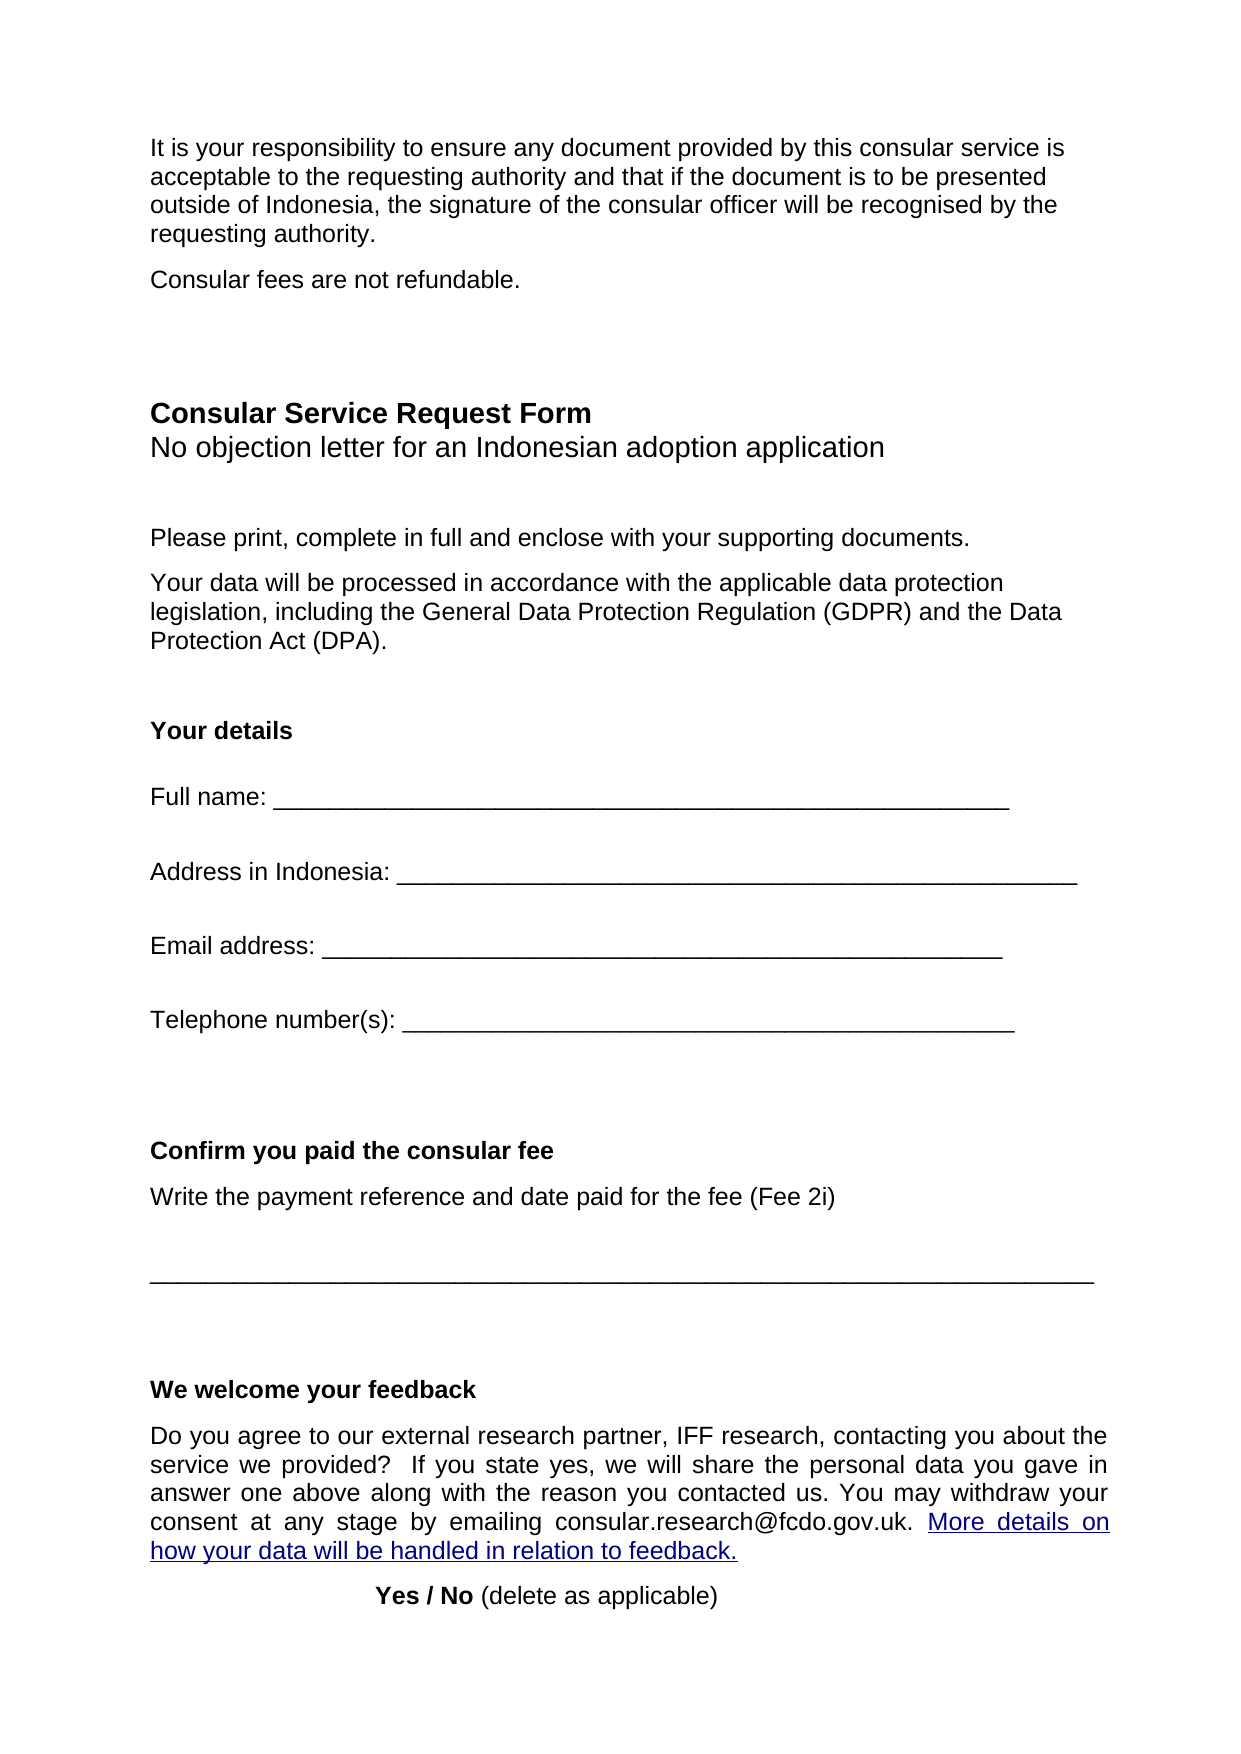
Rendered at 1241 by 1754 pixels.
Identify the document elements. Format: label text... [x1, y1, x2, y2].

text Confirm you paid the consular fee [150, 1136, 1107, 1165]
text Your details [150, 716, 1107, 745]
text Please print, complete in full and enclose with your supporting documents. [150, 523, 1107, 552]
text We welcome your feedback [150, 1375, 1110, 1404]
text Full name: _____________________________________________________ [91, 782, 1107, 840]
text Do you agree to our external research partner, IFF research, contacting you about the service we provided? If you state yes, we will share the personal data you gave in answer one above along with the reason you contacted us. You may withdraw your consent at any stage by emailing consular.research@fcdo.gov.uk. More details on how your data will be handled in relation to feedback. [150, 1421, 1110, 1564]
text Write the payment reference and date paid for the fee (Fee 2i) [150, 1182, 1107, 1239]
text Telephone number(s): ________________________________________________ [91, 1005, 1107, 1033]
text Email address: _________________________________________________ [91, 931, 1107, 988]
text ____________________________________________________________________ [150, 1256, 1107, 1313]
text Address in Indonesia: _________________________________________________ [91, 856, 1107, 914]
text Your data will be processed in accordance with the applicable data protection legislation, including the General Data Protection Regulation (GDPR) and the Data Protection Act (DPA). [150, 568, 1107, 654]
text Yes / No (delete as applicable) [150, 1581, 1110, 1610]
text Consular Service Request Form No objection letter for an Indonesian adoption application [150, 396, 1107, 463]
text It is your responsibility to ensure any document provided by this consular service is acceptable to the requesting authority and that if the document is to be presented outside of Indonesia, the signature of the consular officer will be recognised by the requesting authority. [150, 133, 1107, 248]
text Consular fees are not refundable. [150, 264, 1107, 293]
